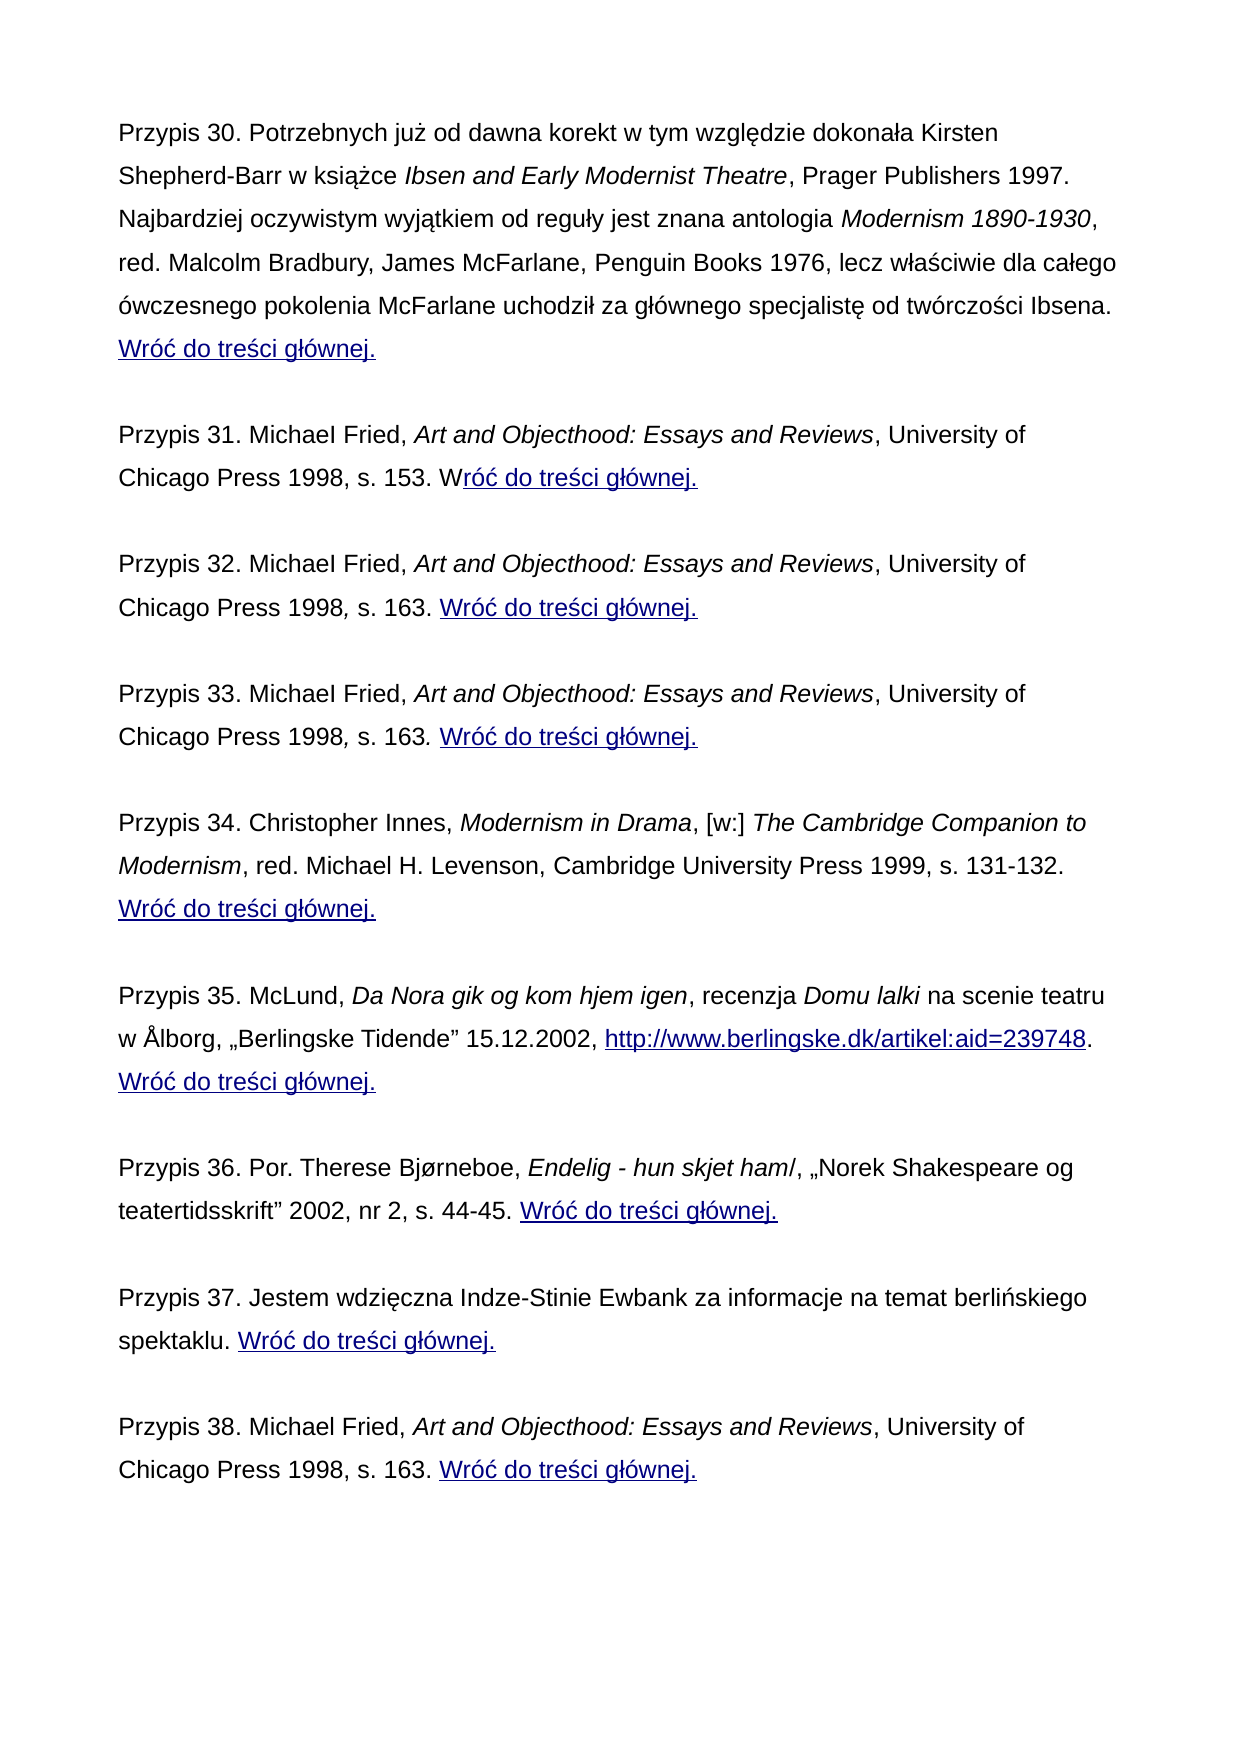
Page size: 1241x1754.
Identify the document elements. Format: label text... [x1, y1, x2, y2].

text Przypis 30. Potrzebnych już od dawna korekt w tym względzie dokonała Kirsten Shepherd-Barr w książce Ibsen and Early Modernist Theatre, Prager Publishers 1997. Najbardziej oczywistym wyjątkiem od reguły jest znana antologia Modernism 1890-1930, red. Malcolm Bradbury, James McFarlane, Penguin Books 1976, lecz właściwie dla całego ówczesnego pokolenia McFarlane uchodził za głównego specjalistę od twórczości Ibsena. Wróć do treści głównej. [118, 118, 1122, 362]
text Przypis 37. Jestem wdzięczna Indze-Stinie Ewbank za informacje na temat berlińskiego spektaklu. Wróć do treści głównej. [118, 1282, 1122, 1354]
text Przypis 32. MichaeI Fried, Art and Objecthood: Essays and Reviews, University of Chicago Press 1998, s. 163. Wróć do treści głównej. [118, 549, 1122, 621]
text Przypis 38. Michael Fried, Art and Objecthood: Essays and Reviews, University of Chicago Press 1998, s. 163. Wróć do treści głównej. [118, 1412, 1122, 1484]
text Przypis 31. MichaeI Fried, Art and Objecthood: Essays and Reviews, University of Chicago Press 1998, s. 153. Wróć do treści głównej. [118, 420, 1122, 492]
text Przypis 36. Por. Therese Bjørneboe, Endelig - hun skjet ham/, „Norek Shakespeare og teatertidsskrift” 2002, nr 2, s. 44-45. Wróć do treści głównej. [118, 1153, 1122, 1225]
text Przypis 34. Christopher Innes, Modernism in Drama, [w:] The Cambridge Companion to Modernism, red. Michael H. Levenson, Cambridge University Press 1999, s. 131-132. Wróć do treści głównej. [118, 808, 1122, 923]
text Przypis 35. McLund, Da Nora gik og kom hjem igen, recenzja Domu lalki na scenie teatru w Ålborg, „Berlingske Tidende” 15.12.2002, http://www.berlingske.dk/artikel:aid=239748. Wróć do treści głównej. [118, 981, 1122, 1096]
text Przypis 33. MichaeI Fried, Art and Objecthood: Essays and Reviews, University of Chicago Press 1998, s. 163. Wróć do treści głównej. [118, 679, 1122, 751]
